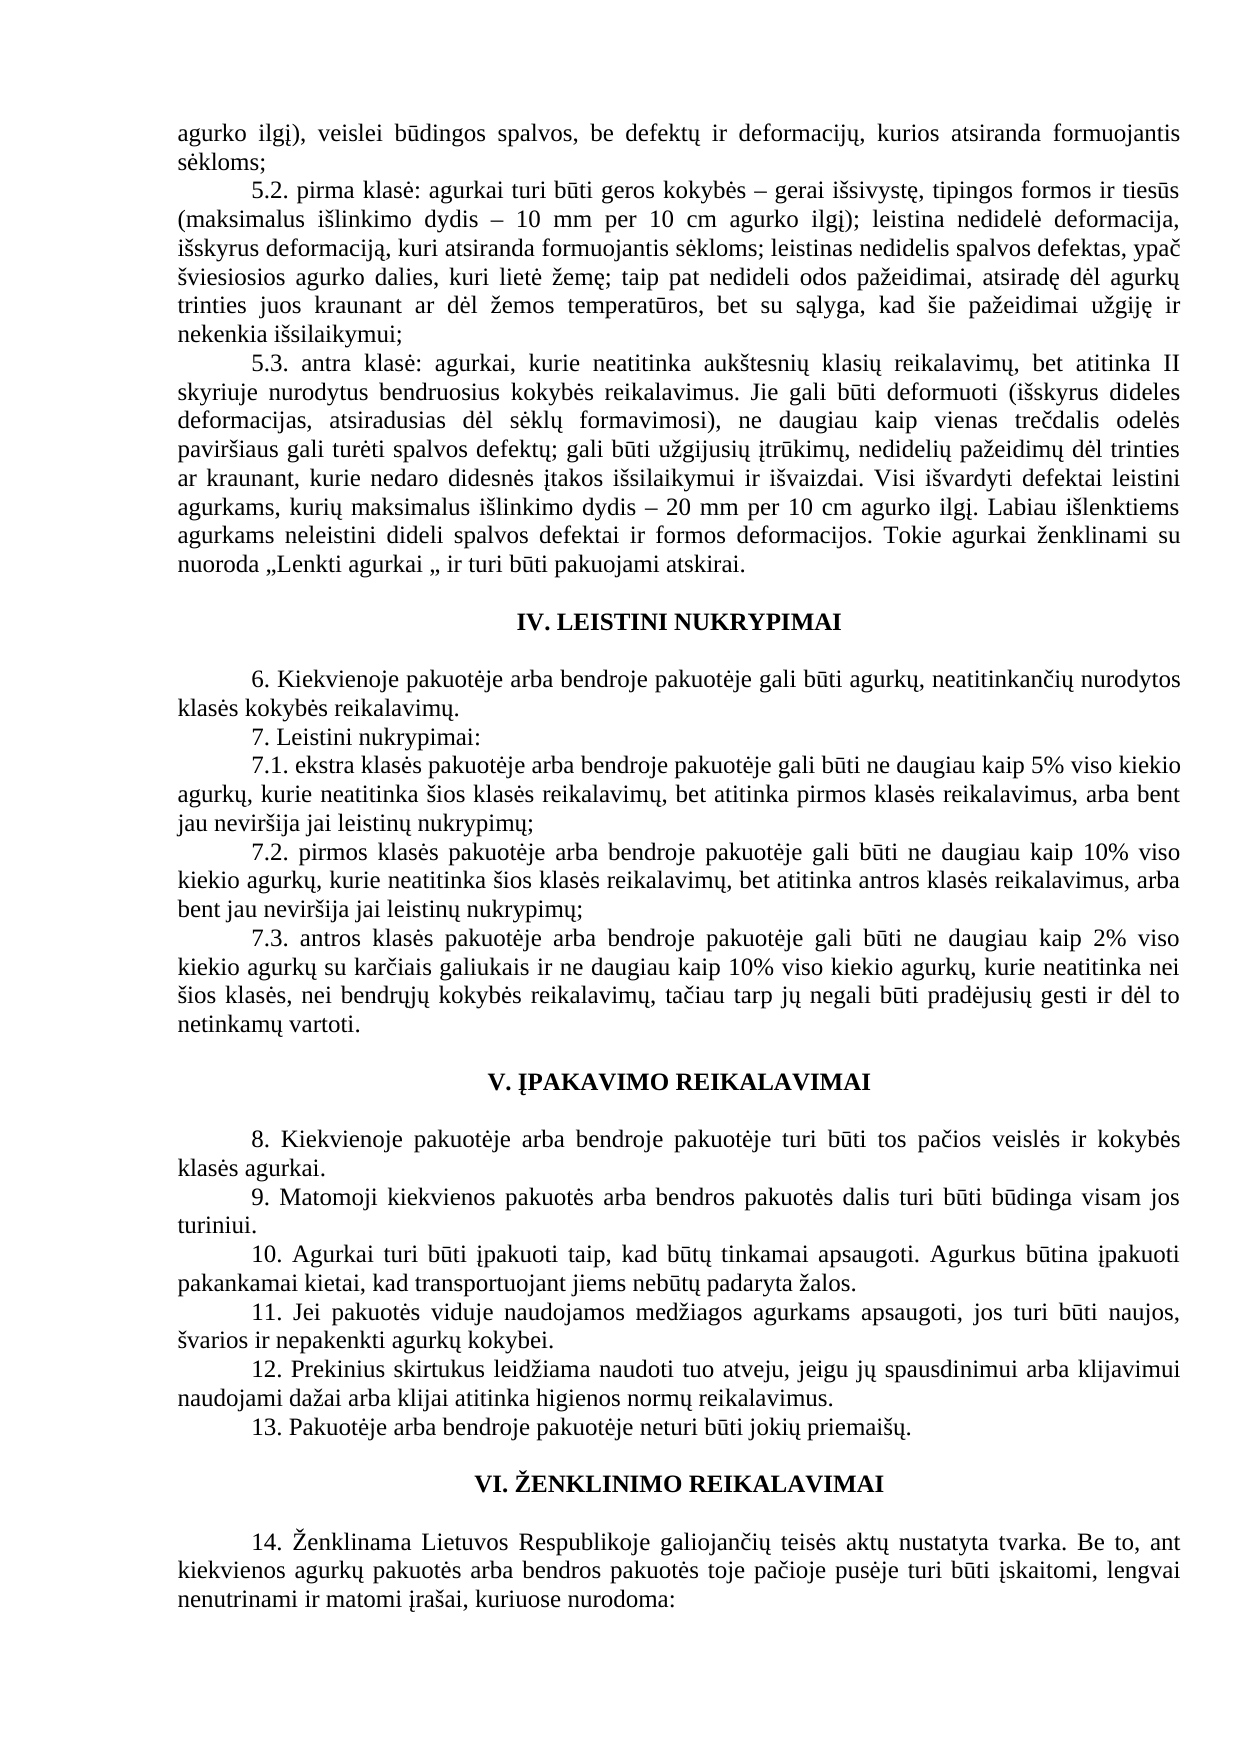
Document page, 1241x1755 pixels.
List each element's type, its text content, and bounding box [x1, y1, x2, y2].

text 5.2. pirma klasė: agurkai turi būti geros kokybės – gerai išsivystę, tipingos formos ir tiesūs (maksimalus išlinkimo dydis – 10 mm per 10 cm agurko ilgį); leistina nedidelė deformacija, išskyrus deformaciją, kuri atsiranda formuojantis sėkloms; leistinas nedidelis spalvos defektas, ypač šviesiosios agurko dalies, kuri lietė žemę; taip pat nedideli odos pažeidimai, atsiradę dėl agurkų trinties juos kraunant ar dėl žemos temperatūros, bet su sąlyga, kad šie pažeidimai užgiję ir nekenkia išsilaikymui; [177, 176, 1181, 348]
text 12. Prekinius skirtukus leidžiama naudoti tuo atveju, jeigu jų spausdinimui arba klijavimui naudojami dažai arba klijai atitinka higienos normų reikalavimus. [177, 1354, 1181, 1412]
text 7.1. ekstra klasės pakuotėje arba bendroje pakuotėje gali būti ne daugiau kaip 5% viso kiekio agurkų, kurie neatitinka šios klasės reikalavimų, bet atitinka pirmos klasės reikalavimus, arba bent jau neviršija jai leistinų nukrypimų; [177, 751, 1181, 837]
text 6. Kiekvienoje pakuotėje arba bendroje pakuotėje gali būti agurkų, neatitinkančių nurodytos klasės kokybės reikalavimų. [177, 664, 1181, 722]
text 14. Ženklinama Lietuvos Respublikoje galiojančių teisės aktų nustatyta tvarka. Be to, ant kiekvienos agurkų pakuotės arba bendros pakuotės toje pačioje pusėje turi būti įskaitomi, lengvai nenutrinami ir matomi įrašai, kuriuose nurodoma: [177, 1527, 1181, 1613]
text 10. Agurkai turi būti įpakuoti taip, kad būtų tinkamai apsaugoti. Agurkus būtina įpakuoti pakankamai kietai, kad transportuojant jiems nebūtų padaryta žalos. [177, 1239, 1181, 1297]
text 7.2. pirmos klasės pakuotėje arba bendroje pakuotėje gali būti ne daugiau kaip 10% viso kiekio agurkų, kurie neatitinka šios klasės reikalavimų, bet atitinka antros klasės reikalavimus, arba bent jau neviršija jai leistinų nukrypimų; [177, 837, 1181, 923]
text V. ĮPAKAVIMO REIKALAVIMAI [177, 1067, 1181, 1096]
text 8. Kiekvienoje pakuotėje arba bendroje pakuotėje turi būti tos pačios veislės ir kokybės klasės agurkai. [177, 1124, 1181, 1182]
text 5.3. antra klasė: agurkai, kurie neatitinka aukštesnių klasių reikalavimų, bet atitinka II skyriuje nurodytus bendruosius kokybės reikalavimus. Jie gali būti deformuoti (išskyrus dideles deformacijas, atsiradusias dėl sėklų formavimosi), ne daugiau kaip vienas trečdalis odelės paviršiaus gali turėti spalvos defektų; gali būti užgijusių įtrūkimų, nedidelių pažeidimų dėl trinties ar kraunant, kurie nedaro didesnės įtakos išsilaikymui ir išvaizdai. Visi išvardyti defektai leistini agurkams, kurių maksimalus išlinkimo dydis – 20 mm per 10 cm agurko ilgį. Labiau išlenktiems agurkams neleistini dideli spalvos defektai ir formos deformacijos. Tokie agurkai ženklinami su nuoroda „Lenkti agurkai „ ir turi būti pakuojami atskirai. [177, 348, 1181, 578]
text 7.3. antros klasės pakuotėje arba bendroje pakuotėje gali būti ne daugiau kaip 2% viso kiekio agurkų su karčiais galiukais ir ne daugiau kaip 10% viso kiekio agurkų, kurie neatitinka nei šios klasės, nei bendrųjų kokybės reikalavimų, tačiau tarp jų negali būti pradėjusių gesti ir dėl to netinkamų vartoti. [177, 923, 1181, 1038]
text agurko ilgį), veislei būdingos spalvos, be defektų ir deformacijų, kurios atsiranda formuojantis sėkloms; [177, 118, 1181, 176]
text 13. Pakuotėje arba bendroje pakuotėje neturi būti jokių priemaišų. [177, 1412, 1181, 1441]
text 9. Matomoji kiekvienos pakuotės arba bendros pakuotės dalis turi būti būdinga visam jos turiniui. [177, 1182, 1181, 1239]
text 11. Jei pakuotės viduje naudojamos medžiagos agurkams apsaugoti, jos turi būti naujos, švarios ir nepakenkti agurkų kokybei. [177, 1297, 1181, 1354]
text 7. Leistini nukrypimai: [177, 722, 1181, 751]
text VI. ŽENKLINIMO REIKALAVIMAI [177, 1469, 1181, 1498]
text IV. LEISTINI NUKRYPIMAI [177, 607, 1181, 636]
